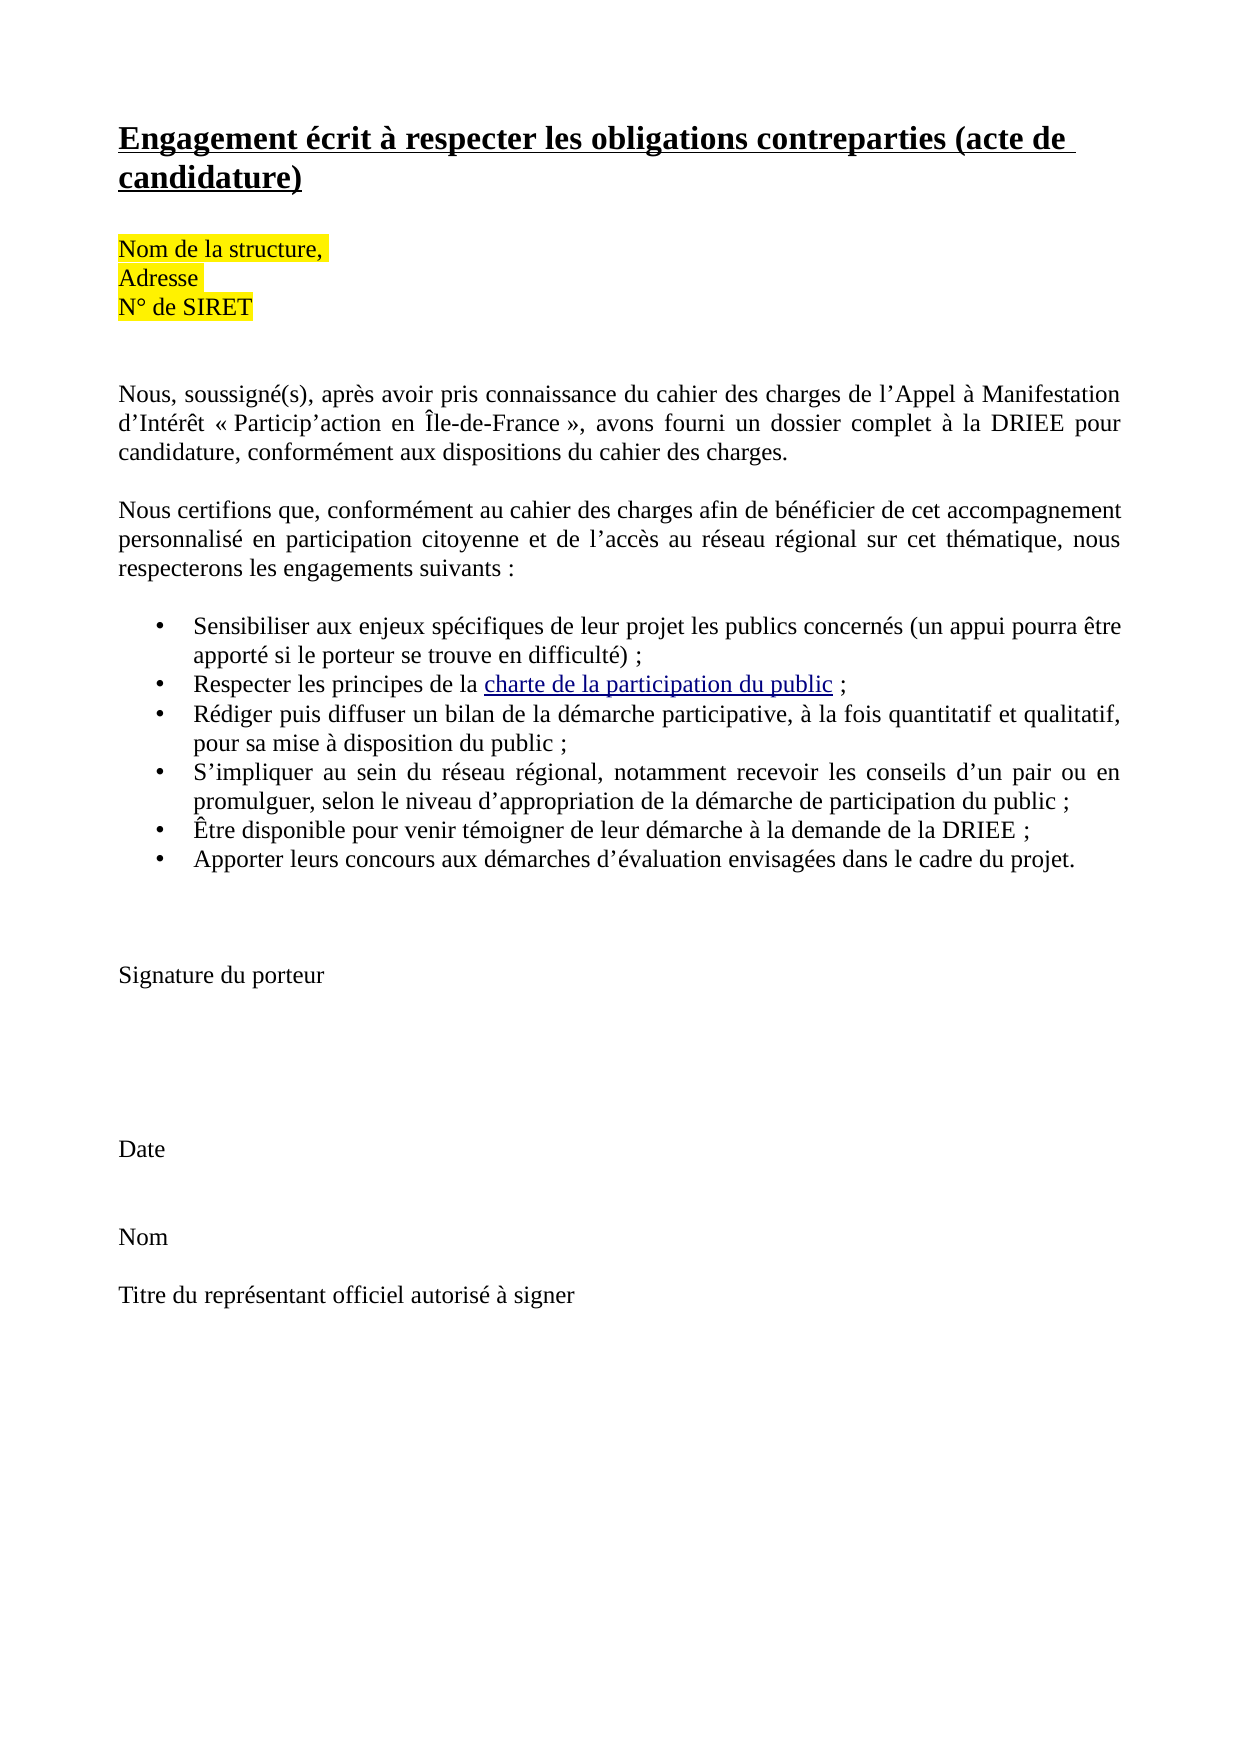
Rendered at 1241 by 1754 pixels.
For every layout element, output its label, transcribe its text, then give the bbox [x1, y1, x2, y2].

text Titre du représentant officiel autorisé à signer [118, 1280, 1122, 1309]
text Adresse [118, 262, 1122, 292]
list Rédiger puis diffuser un bilan de la démarche participative, à la fois quantitatif et qualitatif, pour sa mise à disposition du public ; [156, 698, 1122, 757]
text Date [118, 1134, 1122, 1163]
list S’impliquer au sein du réseau régional, notamment recevoir les conseils d’un pair ou en promulguer, selon le niveau d’appropriation de la démarche de participation du public ; [156, 757, 1122, 815]
text Nous certifions que, conformément au cahier des charges afin de bénéficier de cet accompagnement personnalisé en participation citoyenne et de l’accès au réseau régional sur cet thématique, nous respecterons les engagements suivants : [118, 495, 1122, 582]
list Sensibiliser aux enjeux spécifiques de leur projet les publics concernés (un appui pourra être apporté si le porteur se trouve en difficulté) ; [156, 611, 1122, 669]
text N° de SIRET [118, 292, 1122, 321]
text Engagement écrit à respecter les obligations contreparties (acte de candidature) [118, 118, 1122, 195]
list Respecter les principes de la charte de la participation du public ; [156, 669, 1122, 698]
list Apporter leurs concours aux démarches d’évaluation envisagées dans le cadre du projet. [156, 844, 1122, 873]
text Signature du porteur [118, 960, 1122, 989]
text Nom de la structure, [118, 233, 1122, 262]
text Nous, soussigné(s), après avoir pris connaissance du cahier des charges de l’Appel à Manifestation d’Intérêt « Particip’action en Île-de-France », avons fourni un dossier complet à la DRIEE pour candidature, conformément aux dispositions du cahier des charges. [118, 379, 1122, 466]
list Être disponible pour venir témoigner de leur démarche à la demande de la DRIEE ; [156, 815, 1122, 844]
text Nom [118, 1222, 1122, 1251]
